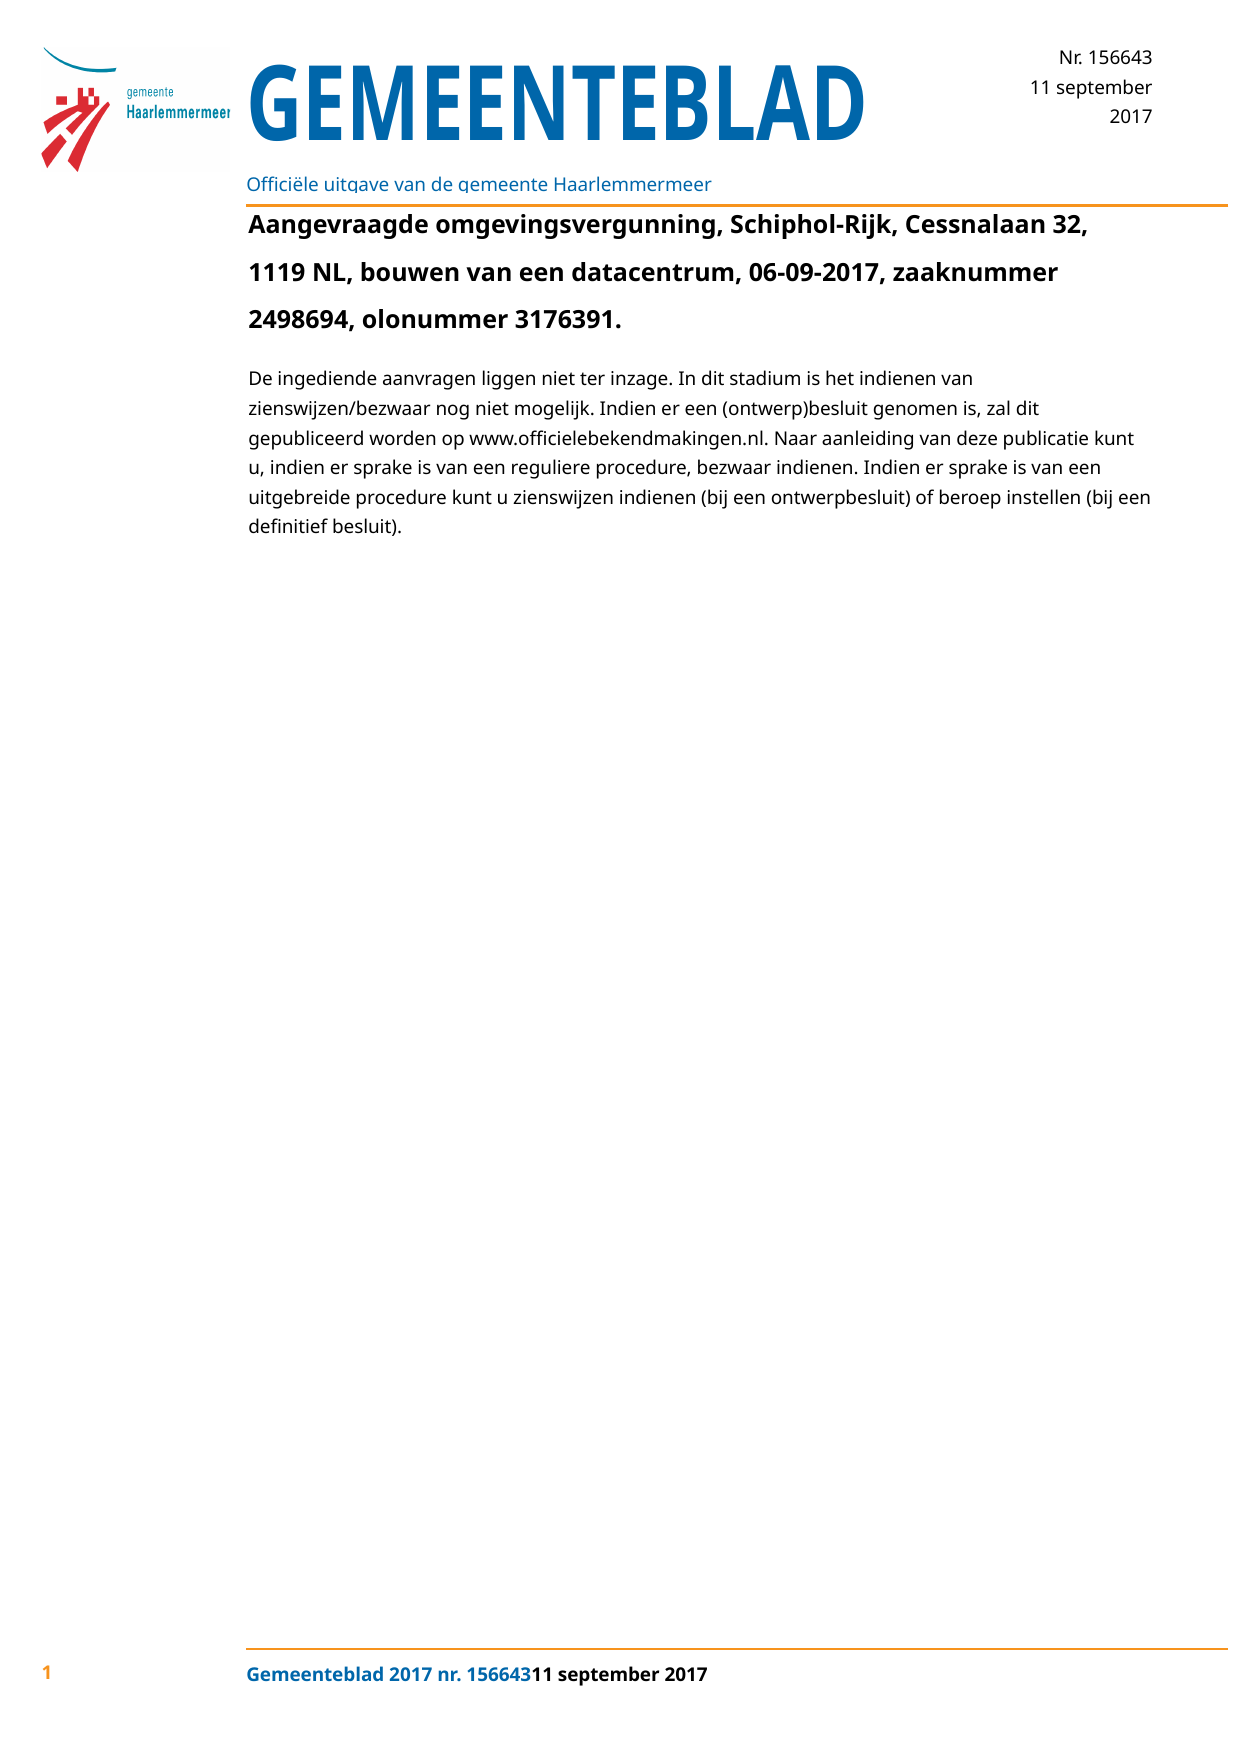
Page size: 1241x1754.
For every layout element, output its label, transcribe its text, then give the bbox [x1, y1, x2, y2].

text De ingediende aanvragen liggen niet ter inzage. In dit stadium is het indienen van zienswijzen/bezwaar nog niet mogelijk. Indien er een (ontwerp)besluit genomen is, zal dit gepubliceerd worden op www.officielebekendmakingen.nl. Naar aanleiding van deze publicatie kunt u, indien er sprake is van een reguliere procedure, bezwaar indienen. Indien er sprake is van een uitgebreide procedure kunt u zienswijzen indienen (bij een ontwerpbesluit) of beroep instellen (bij een definitief besluit). [248, 366, 1152, 539]
picture [41, 47, 231, 172]
text Aangevraagde omgevingsvergunning, Schiphol-Rijk, Cessnalaan 32, 1119 NL, bouwen van een datacentrum, 06-09-2017, zaaknummer 2498694, olonummer 3176391. [248, 207, 1152, 336]
